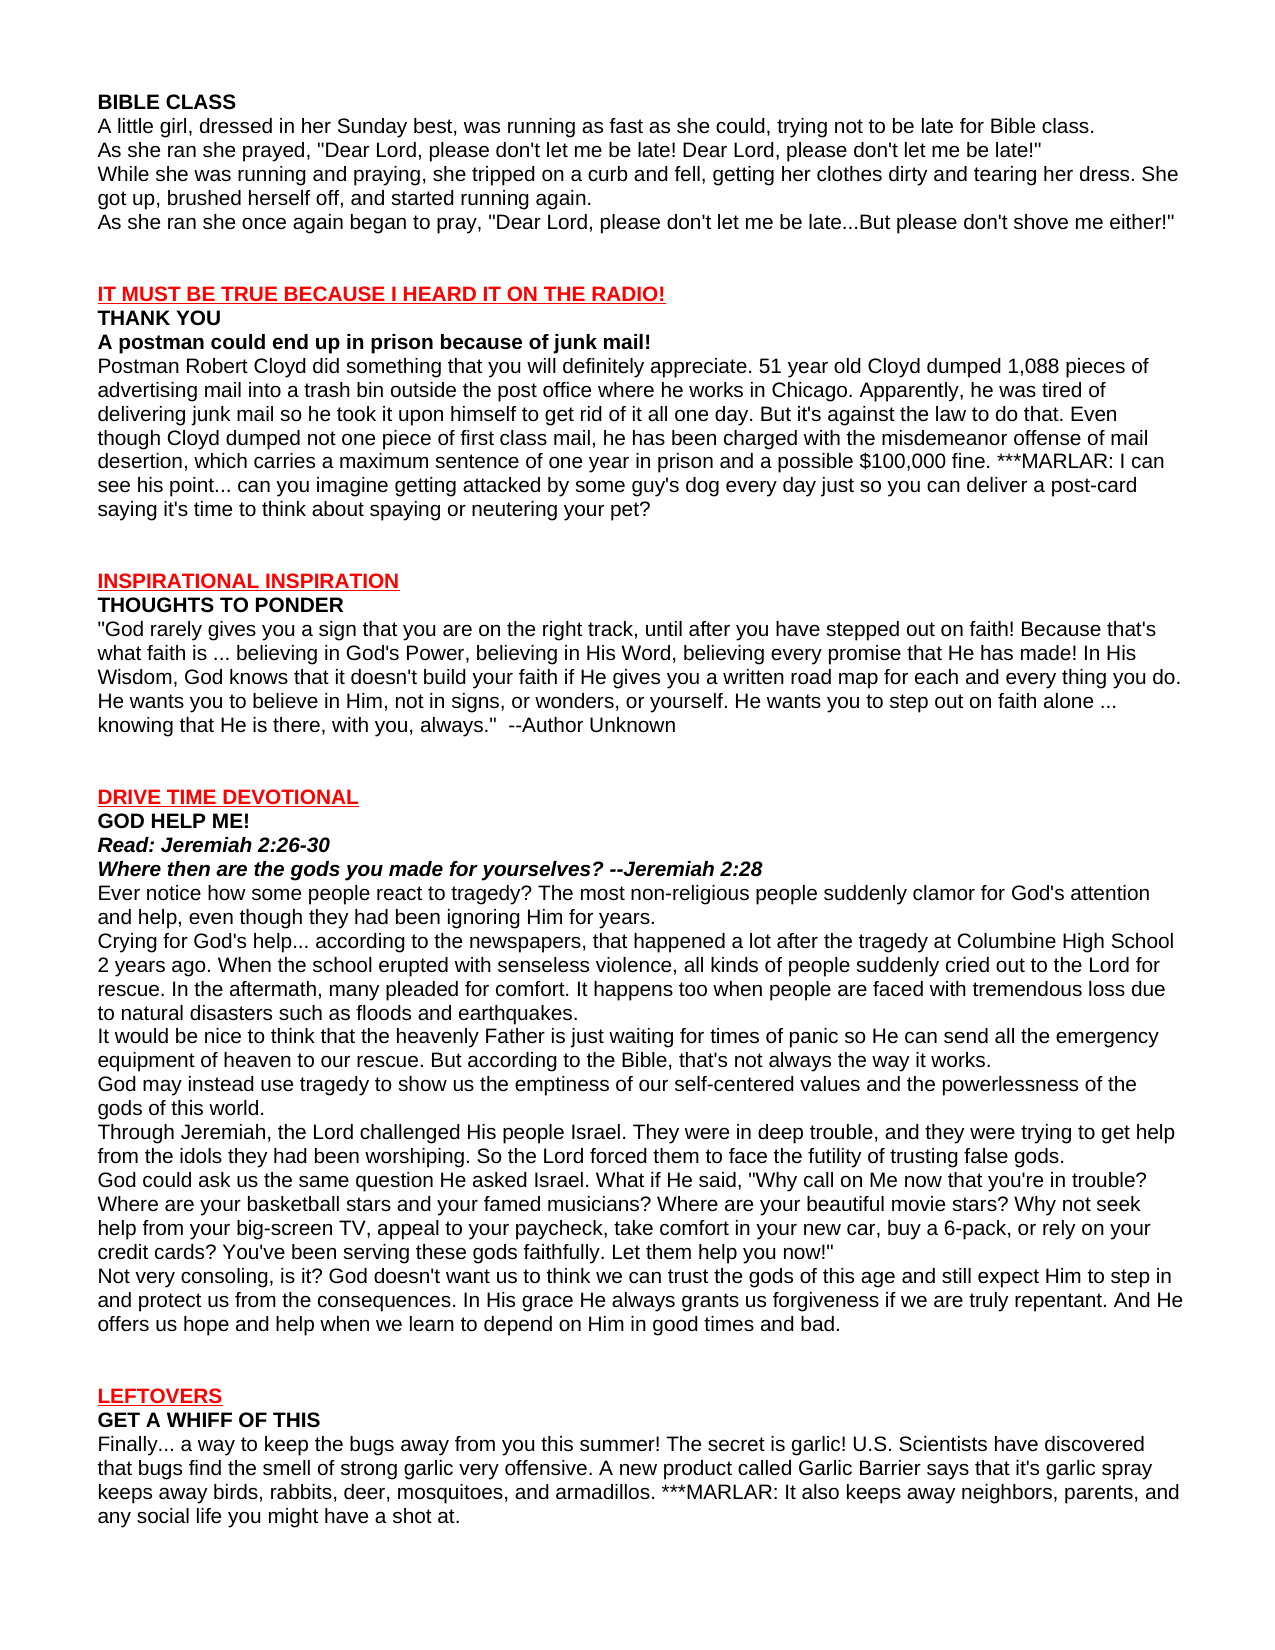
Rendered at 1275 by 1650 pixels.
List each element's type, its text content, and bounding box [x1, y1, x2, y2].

text God may instead use tragedy to show us the emptiness of our self-centered values and the powerlessness of the gods of this world. [97, 1072, 1185, 1120]
text Read: Jeremiah 2:26-30 [97, 833, 1185, 857]
text It would be nice to think that the heavenly Father is just waiting for times of panic so He can send all the emergency equipment of heaven to our rescue. But according to the Bible, that's not always the way it works. [97, 1024, 1185, 1072]
text IT MUST BE TRUE BECAUSE I HEARD IT ON THE RADIO! [97, 282, 1185, 306]
text INSPIRATIONAL INSPIRATION [97, 569, 1185, 593]
text Crying for God's help... according to the newspapers, that happened a lot after the tragedy at Columbine High School 2 years ago. When the school erupted with senseless violence, all kinds of people suddenly cried out to the Lord for rescue. In the aftermath, many pleaded for comfort. It happens too when people are faced with tremendous loss due to natural disasters such as floods and earthquakes. [97, 928, 1185, 1024]
text Ever notice how some people react to tragedy? The most non-religious people suddenly clamor for God's attention and help, even though they had been ignoring Him for years. [97, 881, 1185, 928]
text BIBLE CLASS A little girl, dressed in her Sunday best, was running as fast as she could, trying not to be late for Bible class. As she ran she prayed, "Dear Lord, please don't let me be late! Dear Lord, please don't let me be late!" While she was running and praying, she tripped on a curb and fell, getting her clothes dirty and tearing her dress. She got up, brushed herself off, and started running again. As she ran she once again began to pray, "Dear Lord, please don't let me be late...But please don't shove me either!" [97, 90, 1185, 234]
text GOD HELP ME! [97, 809, 1185, 833]
text A postman could end up in prison because of junk mail! [97, 329, 1185, 353]
text Finally... a way to keep the bugs away from you this summer! The secret is garlic! U.S. Scientists have discovered that bugs find the smell of strong garlic very offensive. A new product called Garlic Barrier says that it's garlic spray keeps away birds, rabbits, deer, mosquitoes, and armadillos. ***MARLAR: It also keeps away neighbors, parents, and any social life you might have a shot at. [97, 1432, 1185, 1527]
text LEFTOVERS [97, 1384, 1185, 1408]
text DRIVE TIME DEVOTIONAL [97, 785, 1185, 809]
text Postman Robert Cloyd did something that you will definitely appreciate. 51 year old Cloyd dumped 1,088 pieces of advertising mail into a trash bin outside the post office where he works in Chicago. Apparently, he was tired of delivering junk mail so he took it upon himself to get rid of it all one day. But it's against the law to do that. Even though Cloyd dumped not one piece of first class mail, he has been charged with the misdemeanor offense of mail desertion, which carries a maximum sentence of one year in prison and a possible $100,000 fine. ***MARLAR: I can see his point... can you imagine getting attacked by some guy's dog every day just so you can deliver a post-card saying it's time to think about spaying or neutering your pet? [97, 353, 1185, 521]
text THOUGHTS TO PONDER [97, 593, 1185, 617]
text GET A WHIFF OF THIS [97, 1408, 1185, 1432]
text Through Jeremiah, the Lord challenged His people Israel. They were in deep trouble, and they were trying to get help from the idols they had been worshiping. So the Lord forced them to face the futility of trusting false gods. [97, 1120, 1185, 1168]
text Where then are the gods you made for yourselves? --Jeremiah 2:28 [97, 857, 1185, 881]
text Not very consoling, is it? God doesn't want us to think we can trust the gods of this age and still expect Him to step in and protect us from the consequences. In His grace He always grants us forgiveness if we are truly repentant. And He offers us hope and help when we learn to depend on Him in good times and bad. [97, 1264, 1185, 1336]
text God could ask us the same question He asked Israel. What if He said, "Why call on Me now that you're in trouble? Where are your basketball stars and your famed musicians? Where are your beautiful movie stars? Why not seek help from your big-screen TV, appeal to your paycheck, take comfort in your new car, buy a 6-pack, or rely on your credit cards? You've been serving these gods faithfully. Let them help you now!" [97, 1168, 1185, 1264]
text "God rarely gives you a sign that you are on the right track, until after you have stepped out on faith! Because that's what faith is ... believing in God's Power, believing in His Word, believing every promise that He has made! In His Wisdom, God knows that it doesn't build your faith if He gives you a written road map for each and every thing you do. He wants you to believe in Him, not in signs, or wonders, or yourself. He wants you to step out on faith alone ... knowing that He is there, with you, always." --Author Unknown [97, 617, 1185, 737]
text THANK YOU [97, 306, 1185, 329]
